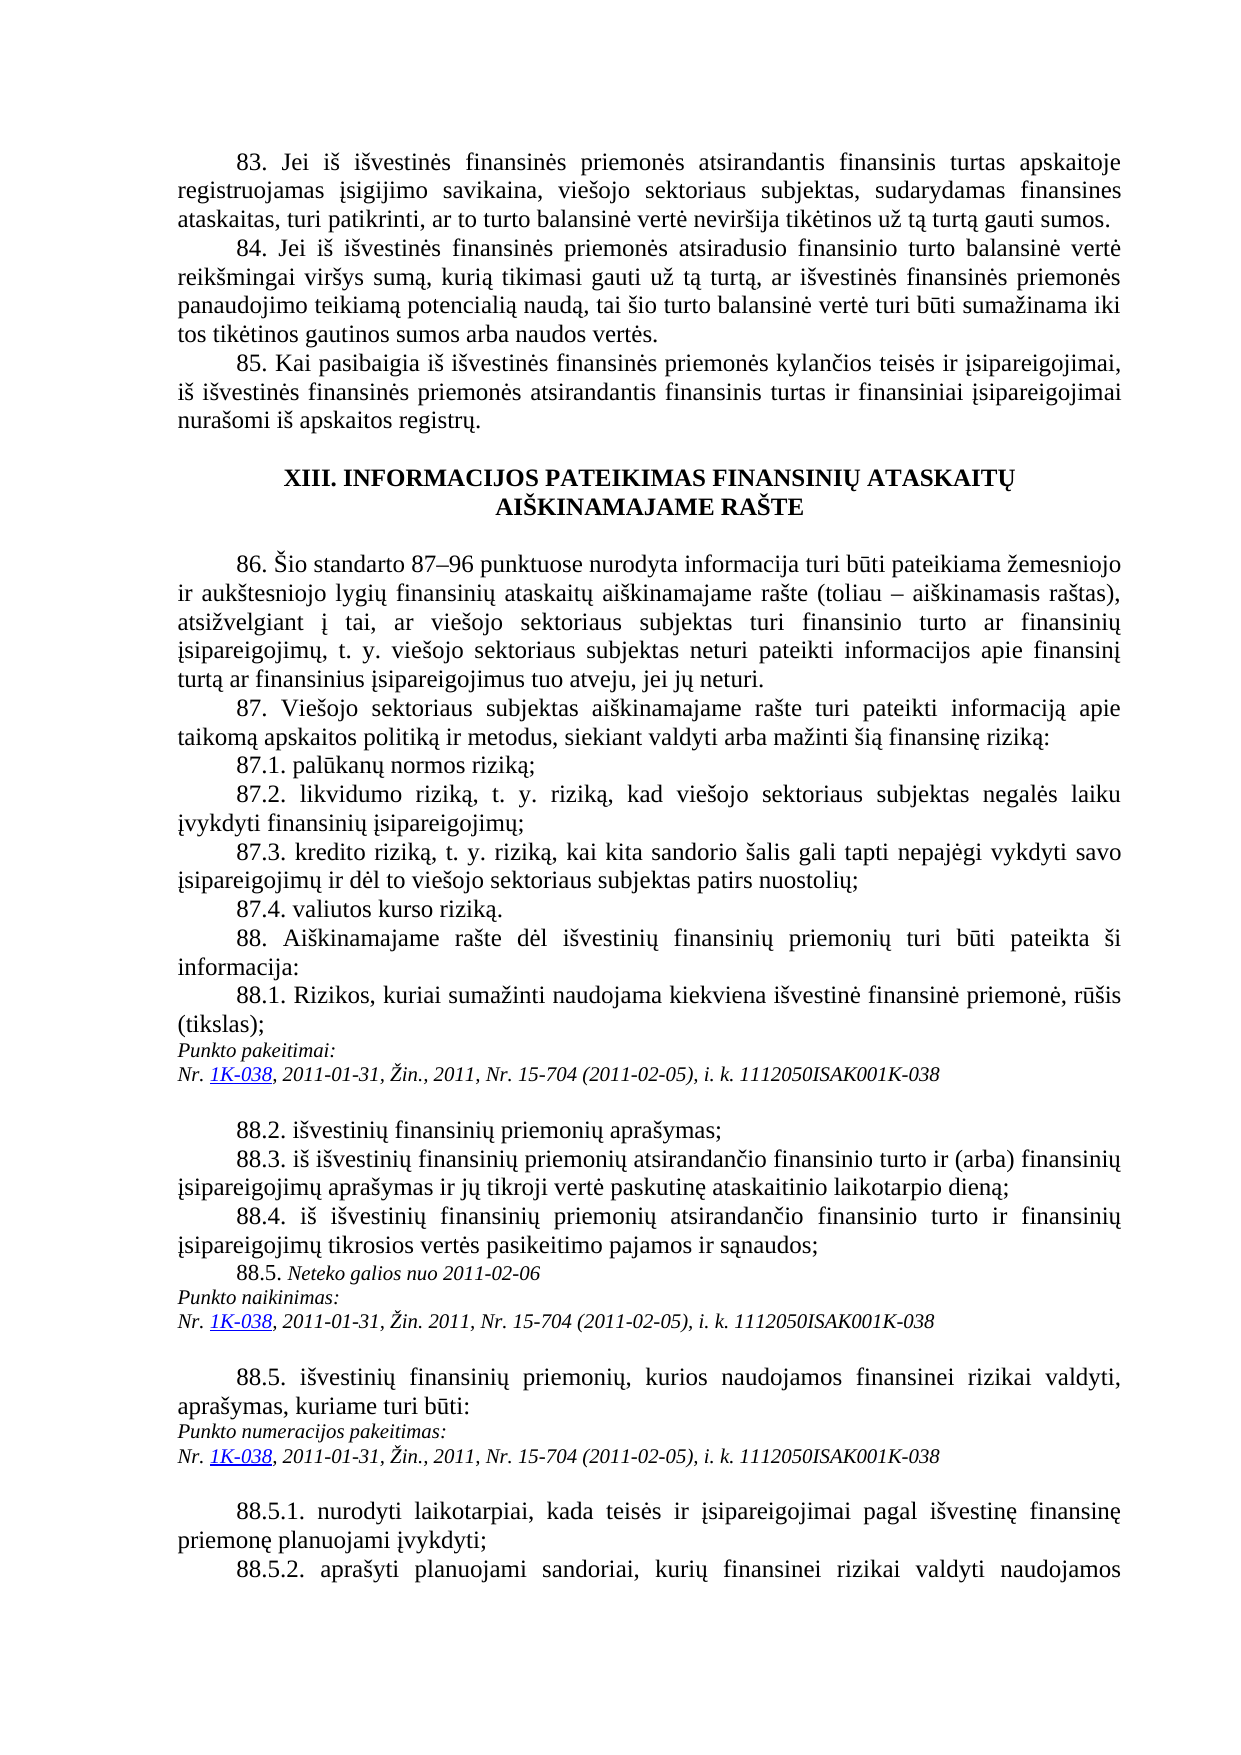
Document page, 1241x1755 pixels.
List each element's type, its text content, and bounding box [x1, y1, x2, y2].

text 88.2. išvestinių finansinių priemonių aprašymas; [177, 1115, 1122, 1144]
text XIII. INFORMACIJOS PATEIKIMAS FINANSINIŲ ATASKAITŲ AIŠKINAMAJAME RAŠTE [177, 463, 1122, 521]
text 83. Jei iš išvestinės finansinės priemonės atsirandantis finansinis turtas apskaitoje registruojamas įsigijimo savikaina, viešojo sektoriaus subjektas, sudarydamas finansines ataskaitas, turi patikrinti, ar to turto balansinė vertė neviršija tikėtinos už tą turtą gauti sumos. [177, 147, 1122, 233]
text 85. Kai pasibaigia iš išvestinės finansinės priemonės kylančios teisės ir įsipareigojimai, iš išvestinės finansinės priemonės atsirandantis finansinis turtas ir finansiniai įsipareigojimai nurašomi iš apskaitos registrų. [177, 348, 1122, 434]
text 88.4. iš išvestinių finansinių priemonių atsirandančio finansinio turto ir finansinių įsipareigojimų tikrosios vertės pasikeitimo pajamos ir sąnaudos; [177, 1201, 1122, 1259]
text Punkto naikinimas: [177, 1285, 1122, 1309]
text 88.3. iš išvestinių finansinių priemonių atsirandančio finansinio turto ir (arba) finansinių įsipareigojimų aprašymas ir jų tikroji vertė paskutinę ataskaitinio laikotarpio dieną; [177, 1144, 1122, 1201]
text 87.2. likvidumo riziką, t. y. riziką, kad viešojo sektoriaus subjektas negalės laiku įvykdyti finansinių įsipareigojimų; [177, 779, 1122, 837]
text Punkto pakeitimai: [177, 1038, 1122, 1062]
text 87.3. kredito riziką, t. y. riziką, kai kita sandorio šalis gali tapti nepajėgi vykdyti savo įsipareigojimų ir dėl to viešojo sektoriaus subjektas patirs nuostolių; [177, 837, 1122, 894]
text 84. Jei iš išvestinės finansinės priemonės atsiradusio finansinio turto balansinė vertė reikšmingai viršys sumą, kurią tikimasi gauti už tą turtą, ar išvestinės finansinės priemonės panaudojimo teikiamą potencialią naudą, tai šio turto balansinė vertė turi būti sumažinama iki tos tikėtinos gautinos sumos arba naudos vertės. [177, 233, 1122, 348]
text 88.5. Neteko galios nuo 2011-02-06 [177, 1259, 1122, 1285]
text 87.1. palūkanų normos riziką; [177, 751, 1122, 779]
text Punkto numeracijos pakeitimas: [177, 1419, 1122, 1443]
text 88.1. Rizikos, kuriai sumažinti naudojama kiekviena išvestinė finansinė priemonė, rūšis (tikslas); [177, 981, 1122, 1038]
text Nr. 1K-038, 2011-01-31, Žin., 2011, Nr. 15-704 (2011-02-05), i. k. 1112050ISAK001K-038 [177, 1443, 1122, 1468]
text 88.5.2. aprašyti planuojami sandoriai, kurių finansinei rizikai valdyti naudojamos [177, 1554, 1122, 1583]
text 86. Šio standarto 87–96 punktuose nurodyta informacija turi būti pateikiama žemesniojo ir aukštesniojo lygių finansinių ataskaitų aiškinamajame rašte (toliau – aiškinamasis raštas), atsižvelgiant į tai, ar viešojo sektoriaus subjektas turi finansinio turto ar finansinių įsipareigojimų, t. y. viešojo sektoriaus subjektas neturi pateikti informacijos apie finansinį turtą ar finansinius įsipareigojimus tuo atveju, jei jų neturi. [177, 549, 1122, 693]
text Nr. 1K-038, 2011-01-31, Žin., 2011, Nr. 15-704 (2011-02-05), i. k. 1112050ISAK001K-038 [177, 1062, 1122, 1086]
text 87. Viešojo sektoriaus subjektas aiškinamajame rašte turi pateikti informaciją apie taikomą apskaitos politiką ir metodus, siekiant valdyti arba mažinti šią finansinę riziką: [177, 693, 1122, 751]
text 88.5. išvestinių finansinių priemonių, kurios naudojamos finansinei rizikai valdyti, aprašymas, kuriame turi būti: [177, 1362, 1122, 1419]
text 88. Aiškinamajame rašte dėl išvestinių finansinių priemonių turi būti pateikta ši informacija: [177, 923, 1122, 981]
text Nr. 1K-038, 2011-01-31, Žin. 2011, Nr. 15-704 (2011-02-05), i. k. 1112050ISAK001K-038 [177, 1309, 1122, 1333]
text 87.4. valiutos kurso riziką. [177, 894, 1122, 923]
text 88.5.1. nurodyti laikotarpiai, kada teisės ir įsipareigojimai pagal išvestinę finansinę priemonę planuojami įvykdyti; [177, 1496, 1122, 1554]
